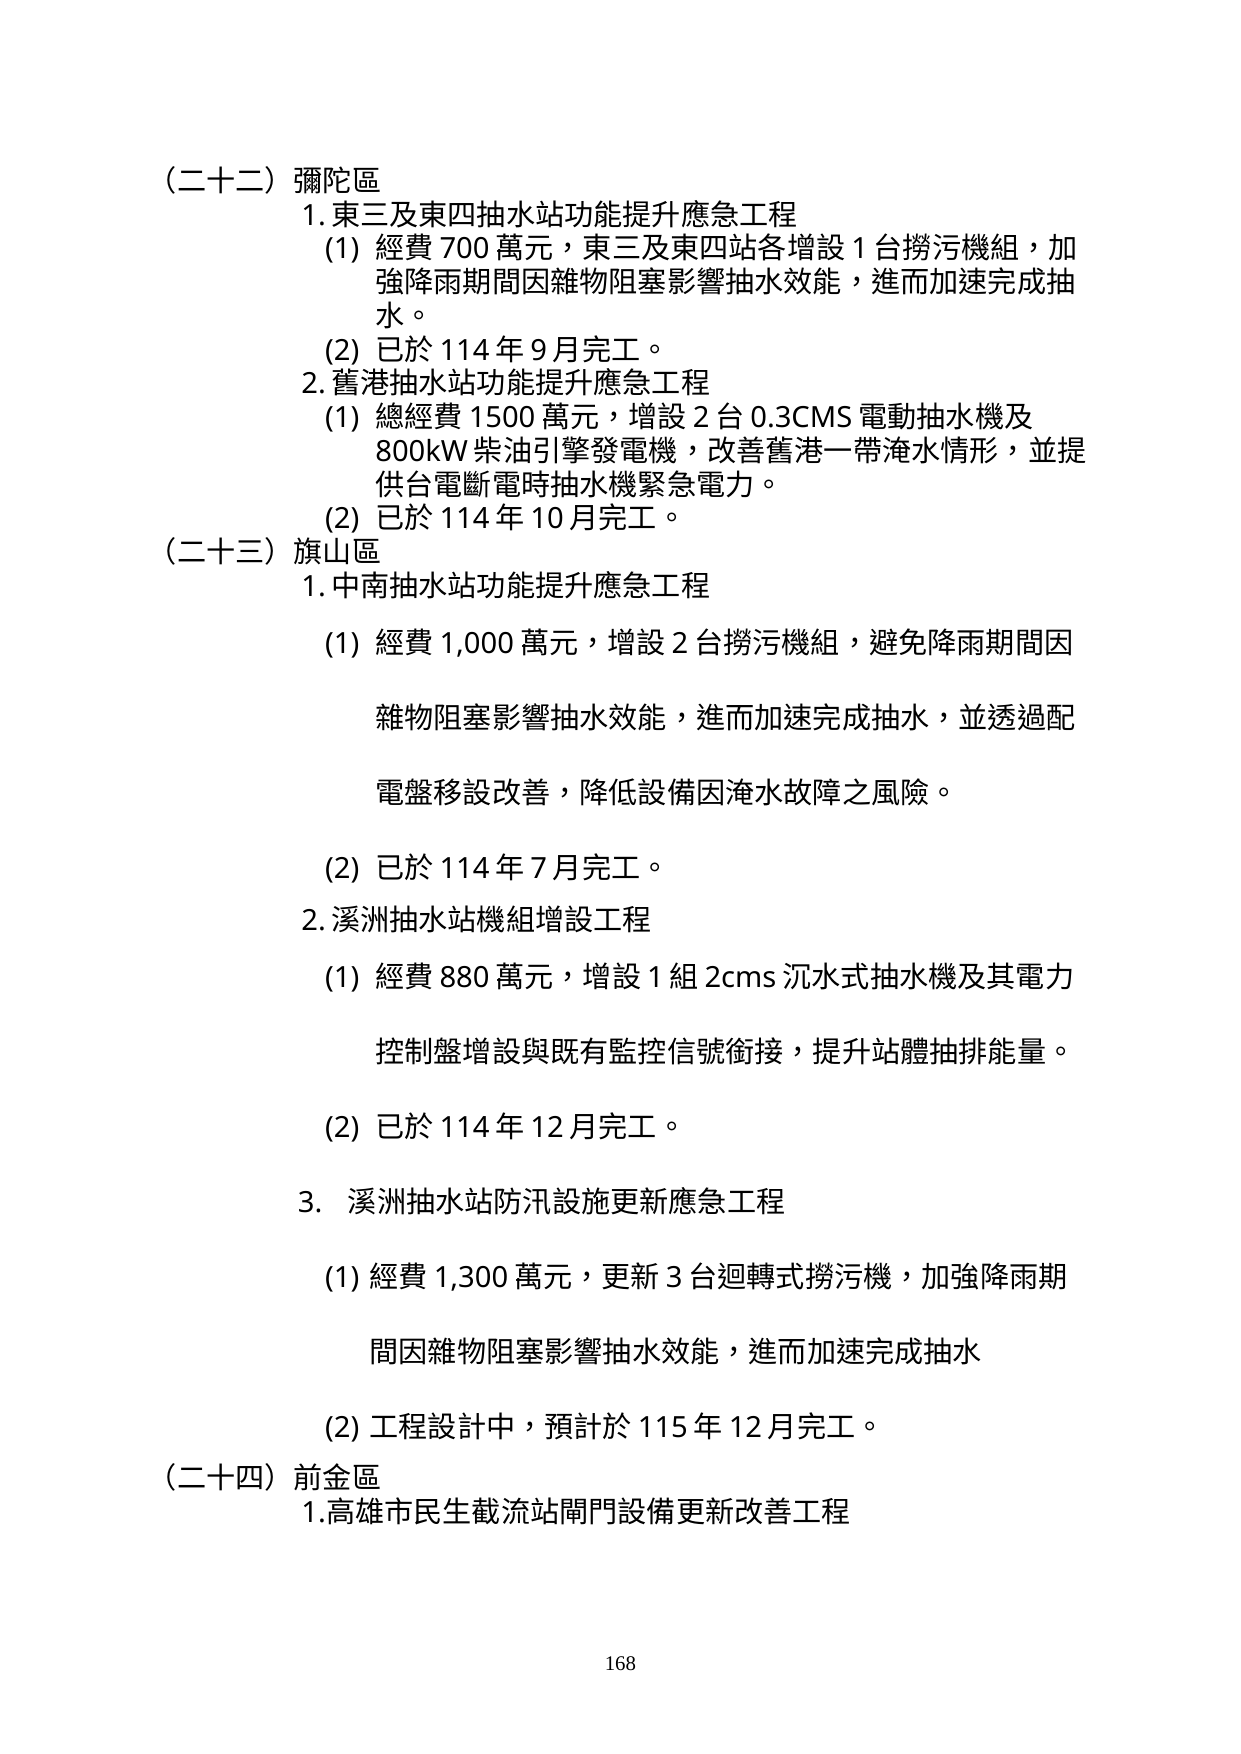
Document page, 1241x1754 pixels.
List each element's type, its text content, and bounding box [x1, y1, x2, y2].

list 已於114年7月完工。 [325, 828, 1092, 903]
list 經費1,000萬元，增設2台撈污機組，避免降雨期間因雜物阻塞影響抽水效能，進而加速完成抽水，並透過配電盤移設改善，降低設備因淹水故障之風險。 [325, 603, 1092, 828]
list 已於114年9月完工。 [325, 333, 1092, 367]
list 溪洲抽水站防汛設施更新應急工程 [298, 1162, 1092, 1237]
text 1.高雄市民生截流站閘門設備更新改善工程 [301, 1495, 1092, 1529]
list 經費1,300萬元，更新3台迴轉式撈污機，加強降雨期間因雜物阻塞影響抽水效能，進而加速完成抽水 [325, 1237, 1092, 1387]
list 前金區 [148, 1462, 1092, 1495]
list 彌陀區 [148, 164, 1092, 198]
list 經費700萬元，東三及東四站各增設1台撈污機組，加強降雨期間因雜物阻塞影響抽水效能，進而加速完成抽水。 [325, 232, 1092, 333]
list 已於114年12月完工。 [325, 1087, 1092, 1162]
list 東三及東四抽水站功能提升應急工程 [301, 198, 1092, 232]
list 中南抽水站功能提升應急工程 [301, 569, 1092, 603]
list 工程設計中，預計於115年12月完工。 [325, 1387, 1092, 1462]
list 舊港抽水站功能提升應急工程 [301, 367, 1092, 401]
list 旗山區 [148, 536, 1092, 569]
list 總經費1500萬元，增設2台0.3CMS電動抽水機及800kW柴油引擎發電機，改善舊港一帶淹水情形，並提供台電斷電時抽水機緊急電力。 [325, 401, 1092, 502]
list 經費880萬元，增設1組2cms沉水式抽水機及其電力控制盤增設與既有監控信號銜接，提升站體抽排能量。 [325, 937, 1092, 1087]
list 溪洲抽水站機組增設工程 [301, 903, 1092, 937]
list 已於114年10月完工。 [325, 502, 1092, 536]
